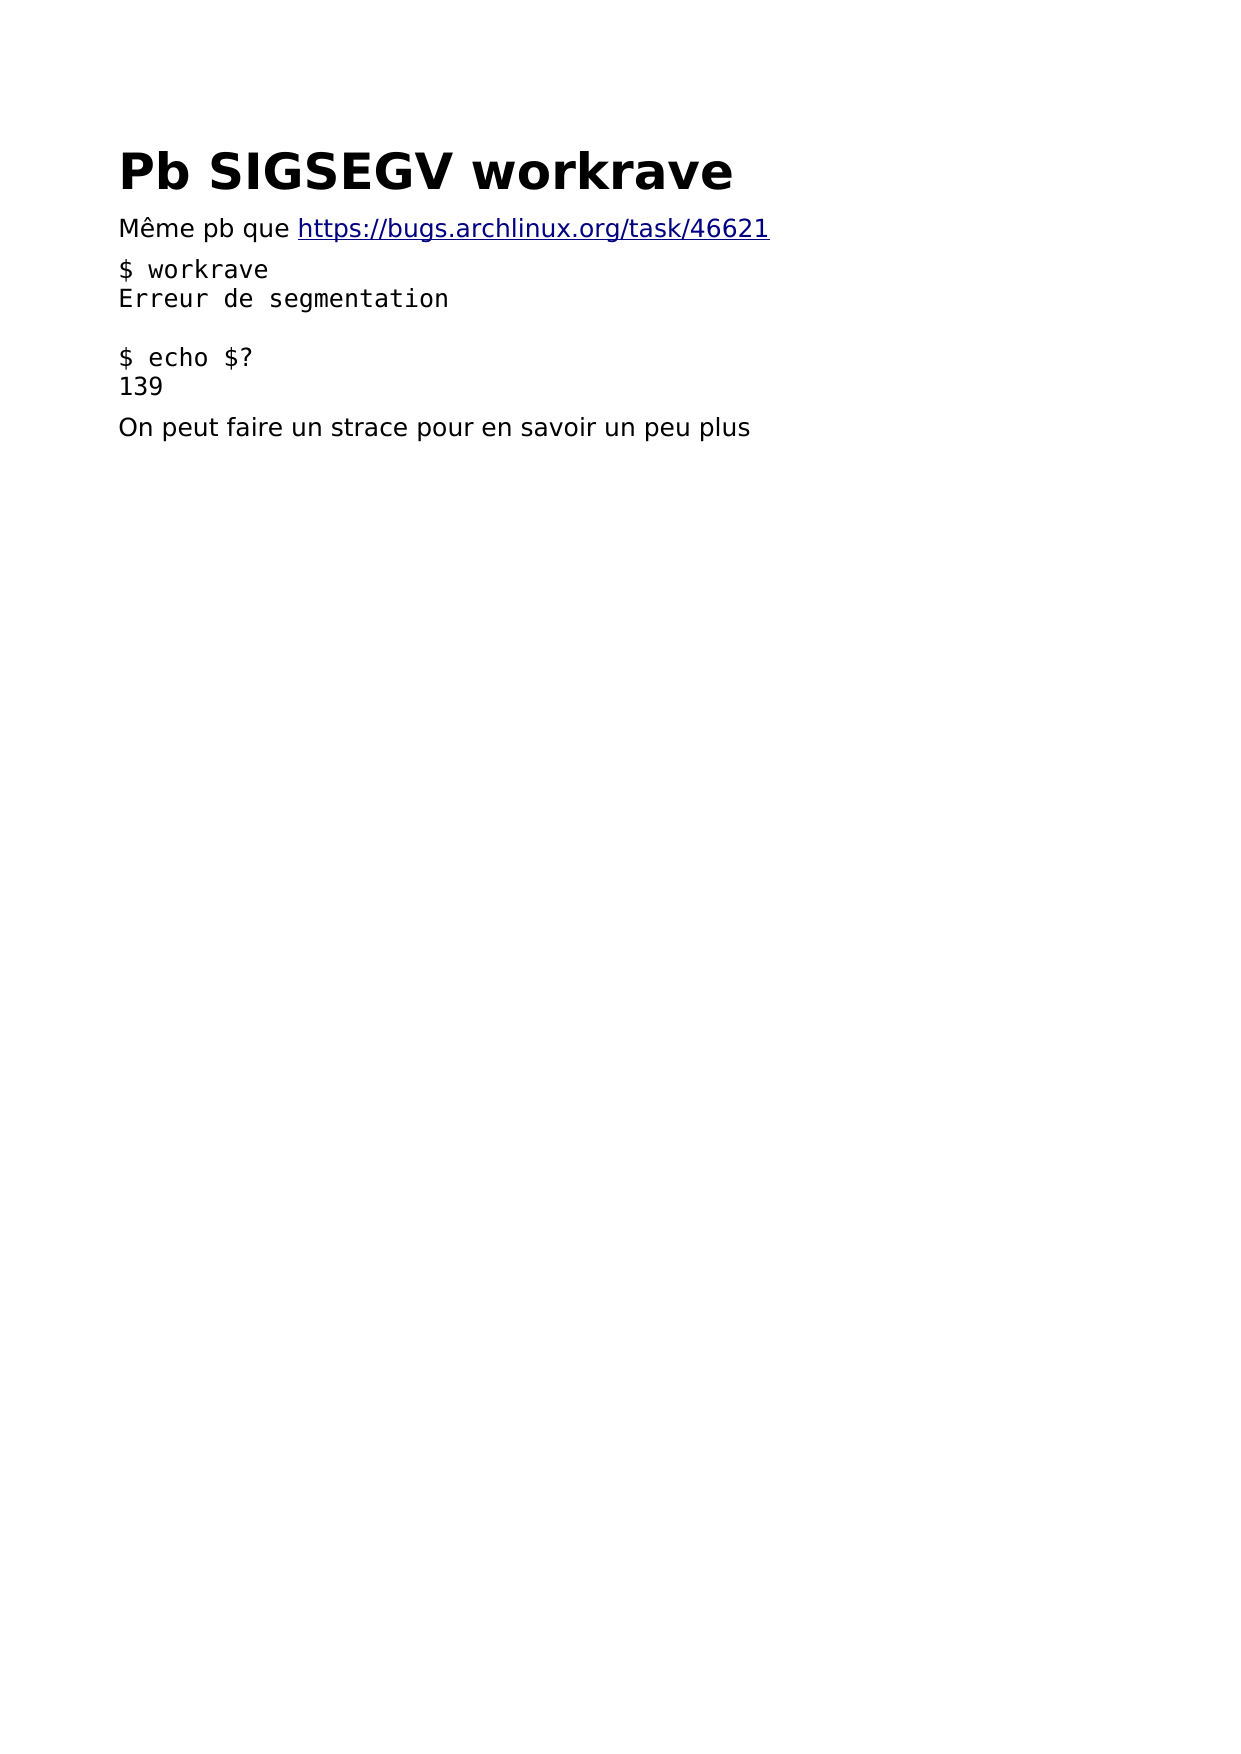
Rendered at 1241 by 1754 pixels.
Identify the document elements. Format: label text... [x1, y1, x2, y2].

text $ workrave Erreur de segmentation $ echo $? 139 [118, 256, 1122, 401]
subtitle Pb SIGSEGV workrave [118, 143, 1122, 201]
text On peut faire un strace pour en savoir un peu plus [118, 413, 1122, 442]
text Même pb que https://bugs.archlinux.org/task/46621 [118, 214, 1122, 243]
